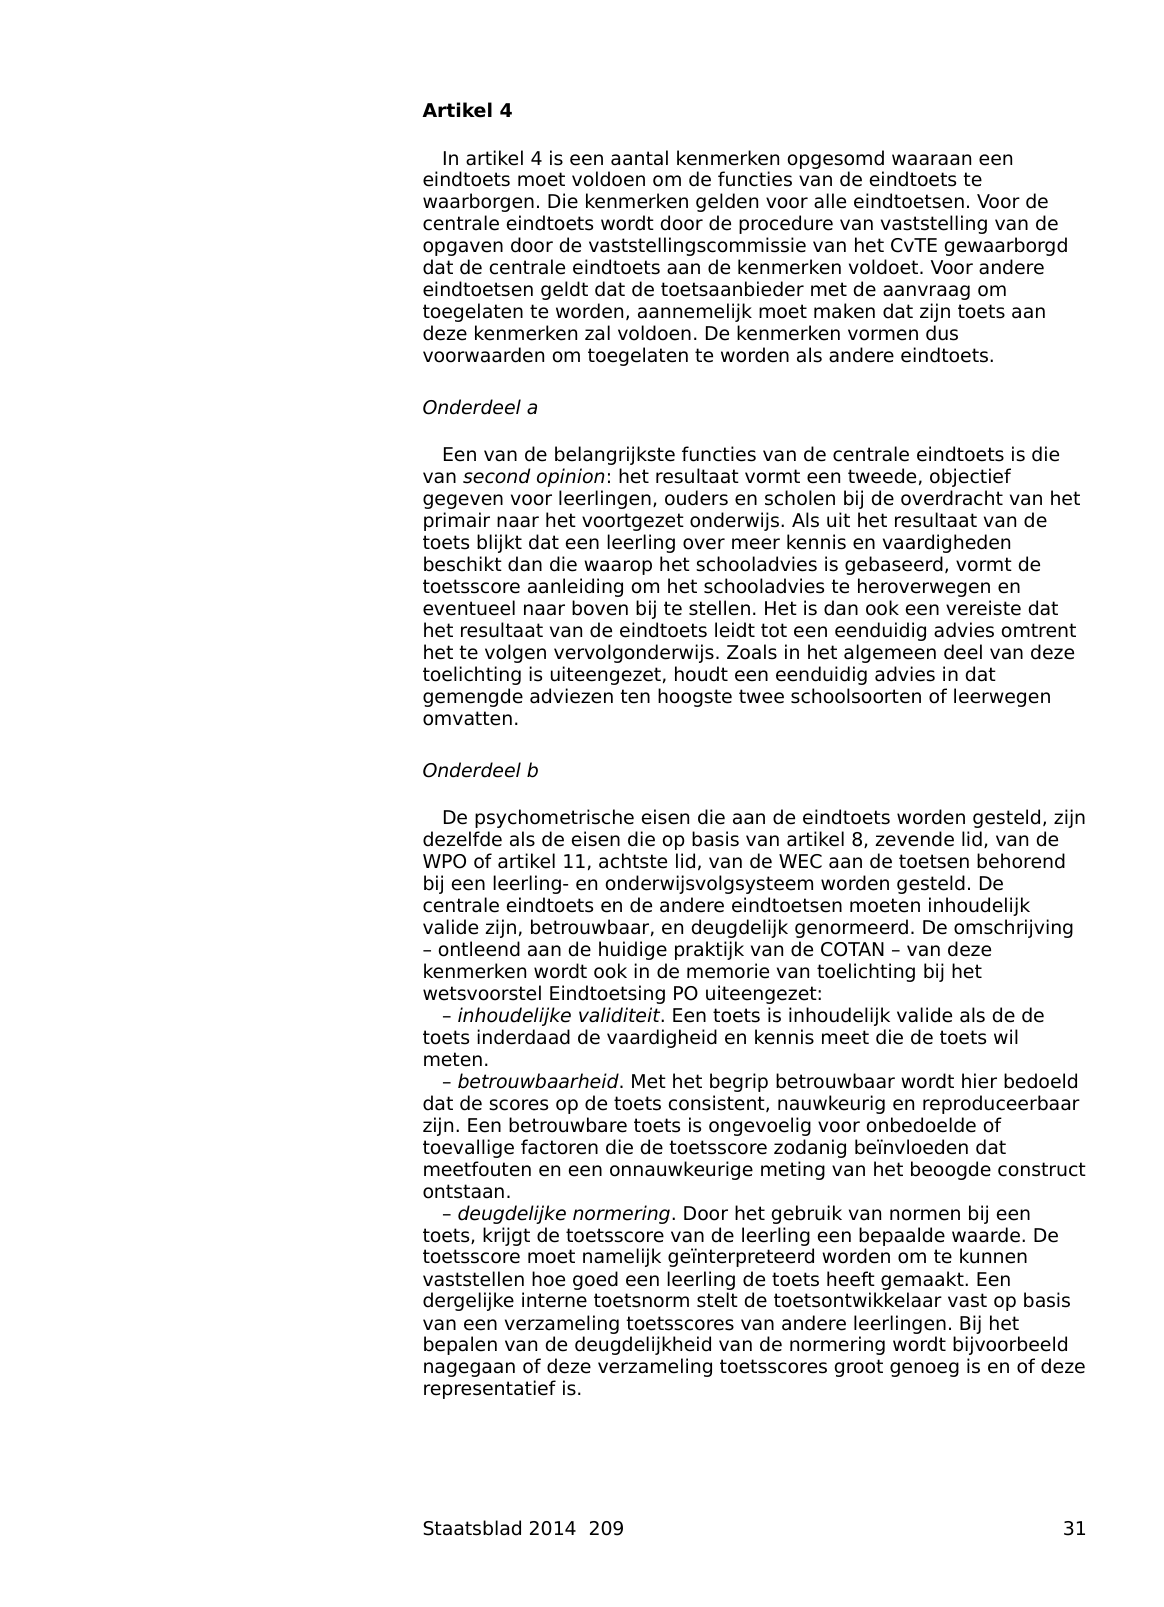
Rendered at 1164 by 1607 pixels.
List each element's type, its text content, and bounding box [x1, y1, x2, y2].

text De psychometrische eisen die aan de eindtoets worden gesteld, zijn dezelfde als de eisen die op basis van artikel 8, zevende lid, van de WPO of artikel 11, achtste lid, van de WEC aan de toetsen behorend bij een leerling- en onderwijsvolgsysteem worden gesteld. De centrale eindtoets en de andere eindtoetsen moeten inhoudelijk valide zijn, betrouwbaar, en deugdelijk genormeerd. De omschrijving – ontleend aan de huidige praktijk van de COTAN – van deze kenmerken wordt ook in de memorie van toelichting bij het wetsvoorstel Eindtoetsing PO uiteengezet: [422, 807, 1087, 1005]
text – inhoudelijke validiteit. Een toets is inhoudelijk valide als de de toets inderdaad de vaardigheid en kennis meet die de toets wil meten. [422, 1005, 1087, 1071]
subtitle Artikel 4 [422, 100, 1087, 122]
subtitle Onderdeel a [422, 397, 1087, 419]
subtitle Onderdeel b [422, 760, 1087, 782]
text – betrouwbaarheid. Met het begrip betrouwbaar wordt hier bedoeld dat de scores op de toets consistent, nauwkeurig en reproduceerbaar zijn. Een betrouwbare toets is ongevoelig voor onbedoelde of toevallige factoren die de toetsscore zodanig beïnvloeden dat meetfouten en een onnauwkeurige meting van het beoogde construct ontstaan. [422, 1071, 1087, 1202]
text – deugdelijke normering. Door het gebruik van normen bij een toets, krijgt de toetsscore van de leerling een bepaalde waarde. De toetsscore moet namelijk geïnterpreteerd worden om te kunnen vaststellen hoe goed een leerling de toets heeft gemaakt. Een dergelijke interne toetsnorm stelt de toetsontwikkelaar vast op basis van een verzameling toetsscores van andere leerlingen. Bij het bepalen van de deugdelijkheid van de normering wordt bijvoorbeeld nagegaan of deze verzameling toetsscores groot genoeg is en of deze representatief is. [422, 1202, 1087, 1400]
text Een van de belangrijkste functies van de centrale eindtoets is die van second opinion: het resultaat vormt een tweede, objectief gegeven voor leerlingen, ouders en scholen bij de overdracht van het primair naar het voortgezet onderwijs. Als uit het resultaat van de toets blijkt dat een leerling over meer kennis en vaardigheden beschikt dan die waarop het schooladvies is gebaseerd, vormt de toetsscore aanleiding om het schooladvies te heroverwegen en eventueel naar boven bij te stellen. Het is dan ook een vereiste dat het resultaat van de eindtoets leidt tot een eenduidig advies omtrent het te volgen vervolgonderwijs. Zoals in het algemeen deel van deze toelichting is uiteengezet, houdt een eenduidig advies in dat gemengde adviezen ten hoogste twee schoolsoorten of leerwegen omvatten. [422, 444, 1087, 730]
text In artikel 4 is een aantal kenmerken opgesomd waaraan een eindtoets moet voldoen om de functies van de eindtoets te waarborgen. Die kenmerken gelden voor alle eindtoetsen. Voor de centrale eindtoets wordt door de procedure van vaststelling van de opgaven door de vaststellingscommissie van het CvTE gewaarborgd dat de centrale eindtoets aan de kenmerken voldoet. Voor andere eindtoetsen geldt dat de toetsaanbieder met de aanvraag om toegelaten te worden, aannemelijk moet maken dat zijn toets aan deze kenmerken zal voldoen. De kenmerken vormen dus voorwaarden om toegelaten te worden als andere eindtoets. [422, 147, 1087, 367]
